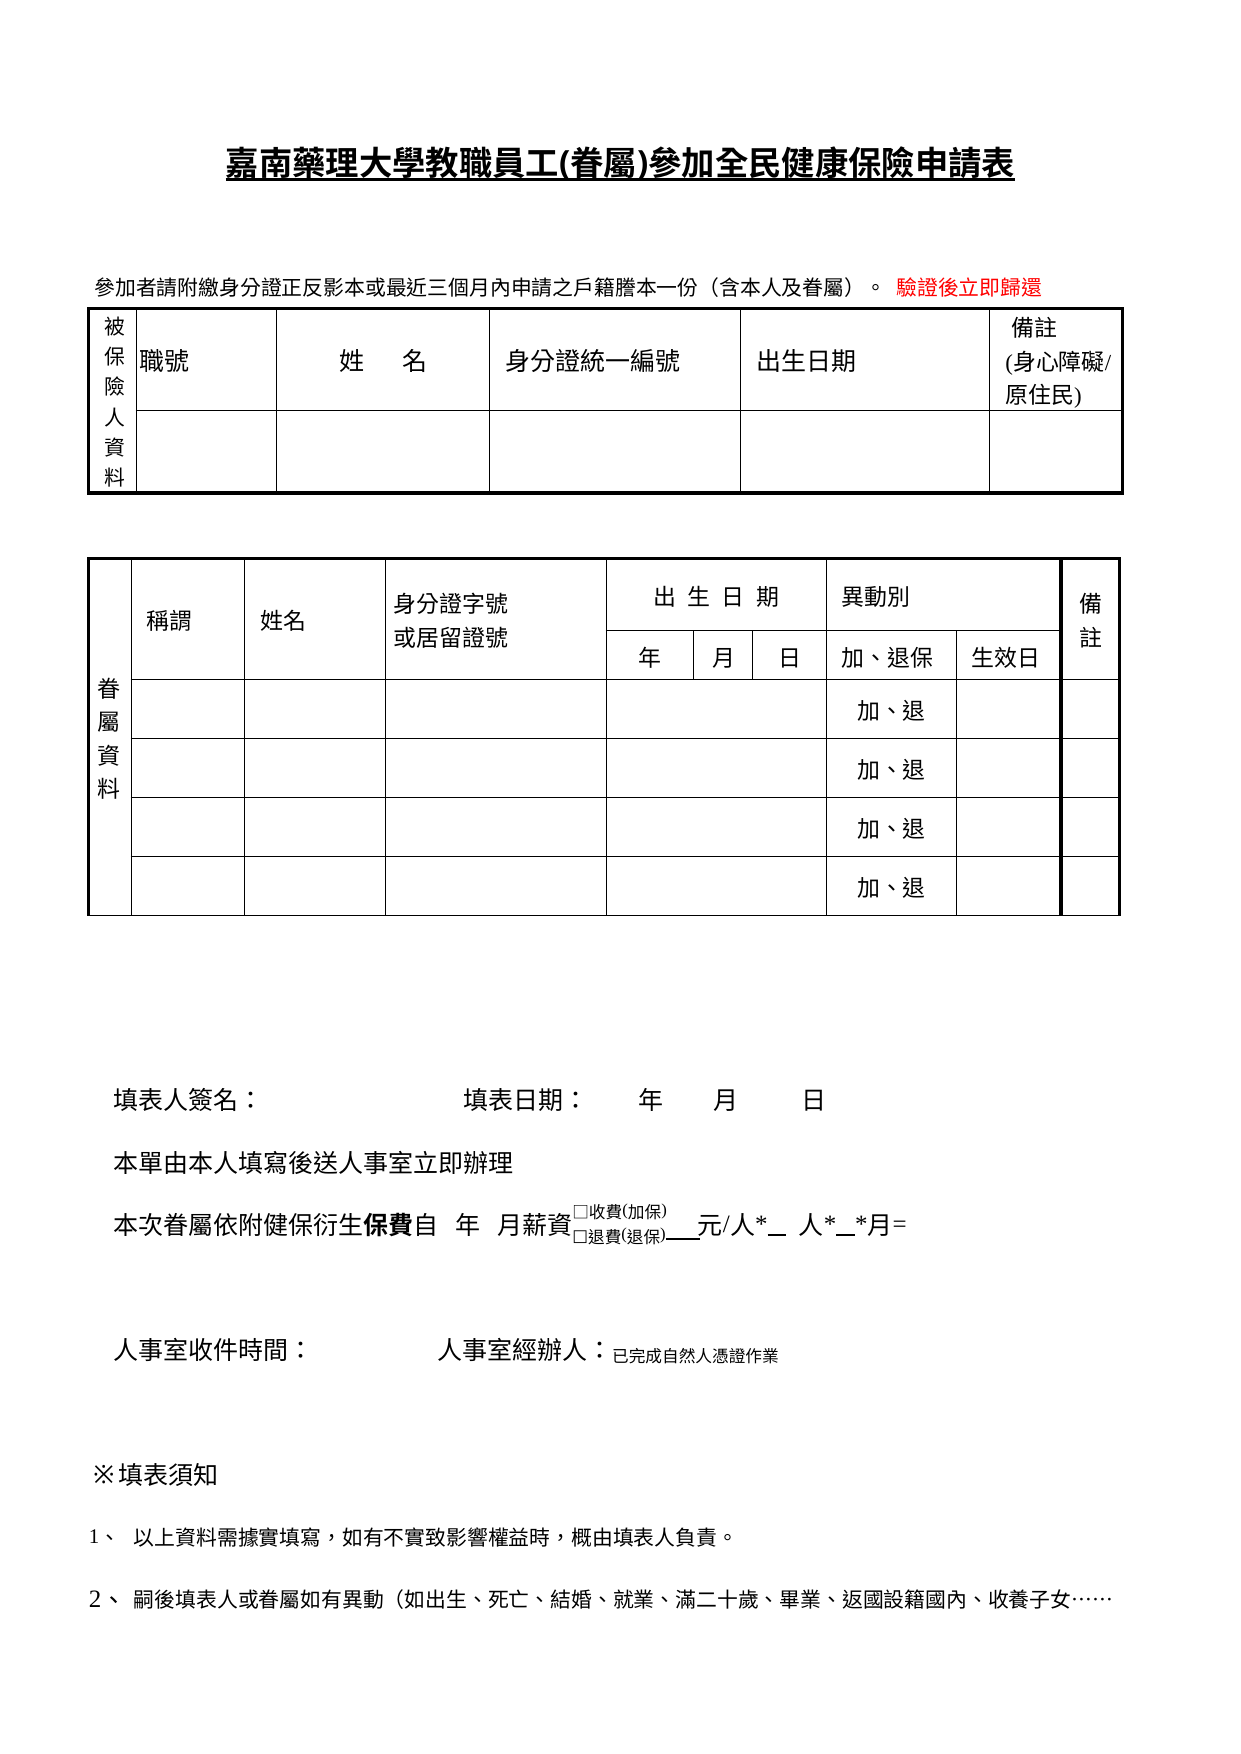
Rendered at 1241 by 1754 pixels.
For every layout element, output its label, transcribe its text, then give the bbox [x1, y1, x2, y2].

table_cell 加、退 [827, 857, 956, 915]
table_cell [132, 798, 244, 856]
table_cell 日 [753, 631, 826, 679]
table_header 身分證統一編號 [490, 310, 740, 410]
table_cell [386, 798, 606, 856]
table_cell 加、退 [827, 739, 956, 797]
table_cell [957, 680, 1059, 738]
table_cell [957, 798, 1059, 856]
table_cell [957, 739, 1059, 797]
list 以上資料需據實填寫，如有不實致影響權益時，概由填表人負責。 [89, 1494, 1152, 1557]
table_cell [490, 411, 740, 491]
table_cell [137, 411, 276, 491]
table_cell [607, 739, 826, 797]
table_cell [386, 739, 606, 797]
table_cell [990, 411, 1121, 491]
table_header 眷屬資料 [90, 560, 131, 915]
table_cell [1063, 680, 1118, 738]
table_header 出 生 日 期 [607, 560, 826, 630]
table_header 備註 [1063, 560, 1118, 679]
table_header 被保險人資料 [90, 310, 136, 491]
table_cell [245, 798, 385, 856]
table_cell [132, 857, 244, 915]
text 參加者請附繳身分證正反影本或最近三個月內申請之戶籍謄本一份（含本人及眷屬）。 驗證後立即歸還 [94, 244, 1152, 307]
table_header 姓名 [245, 560, 385, 679]
text 本單由本人填寫後送人事室立即辦理 [113, 1119, 1152, 1182]
table_header 職號 [137, 310, 276, 410]
table_cell 加、退 [827, 798, 956, 856]
table_header 異動別 [827, 560, 1059, 630]
table_cell 月 [694, 631, 752, 679]
text 本次眷屬依附健保衍生保費自 年 月薪資□收費(加保) □退費(退保) 元/人* 人* *月= [113, 1182, 1152, 1244]
table_header 出生日期 [741, 310, 989, 410]
table_header 備註 (身心障礙/原住民) [990, 310, 1121, 410]
table_cell [1063, 739, 1118, 797]
table_cell [245, 857, 385, 915]
table_cell [245, 680, 385, 738]
text 填表人簽名： 填表日期： 年 月 日 [113, 1057, 1152, 1119]
table_cell [277, 411, 489, 491]
list 填表須知 [89, 1432, 1152, 1494]
table_cell [741, 411, 989, 491]
table_cell 加、退保 [827, 631, 956, 679]
table_cell [957, 857, 1059, 915]
table_cell 生效日 [957, 631, 1059, 679]
table_cell [245, 739, 385, 797]
table_cell [607, 798, 826, 856]
table_cell 加、退 [827, 680, 956, 738]
table_header 身分證字號 或居留證號 [386, 560, 606, 679]
table_cell [607, 680, 826, 738]
table_cell [132, 739, 244, 797]
table_header 稱謂 [132, 560, 244, 679]
table_header 姓 名 [277, 310, 489, 410]
table_cell [607, 857, 826, 915]
text 嘉南藥理大學教職員工(眷屬)參加全民健康保險申請表 [89, 119, 1152, 182]
table_cell [1063, 857, 1118, 915]
table_cell [132, 680, 244, 738]
table_cell 年 [607, 631, 693, 679]
table_cell [386, 680, 606, 738]
text 人事室收件時間： 人事室經辦人：已完成自然人憑證作業 [113, 1307, 1152, 1369]
list 嗣後填表人或眷屬如有異動（如出生、死亡、結婚、就業、滿二十歲、畢業、返國設籍國內、收養子女…… [89, 1557, 1152, 1619]
table_cell [1063, 798, 1118, 856]
table_cell [386, 857, 606, 915]
